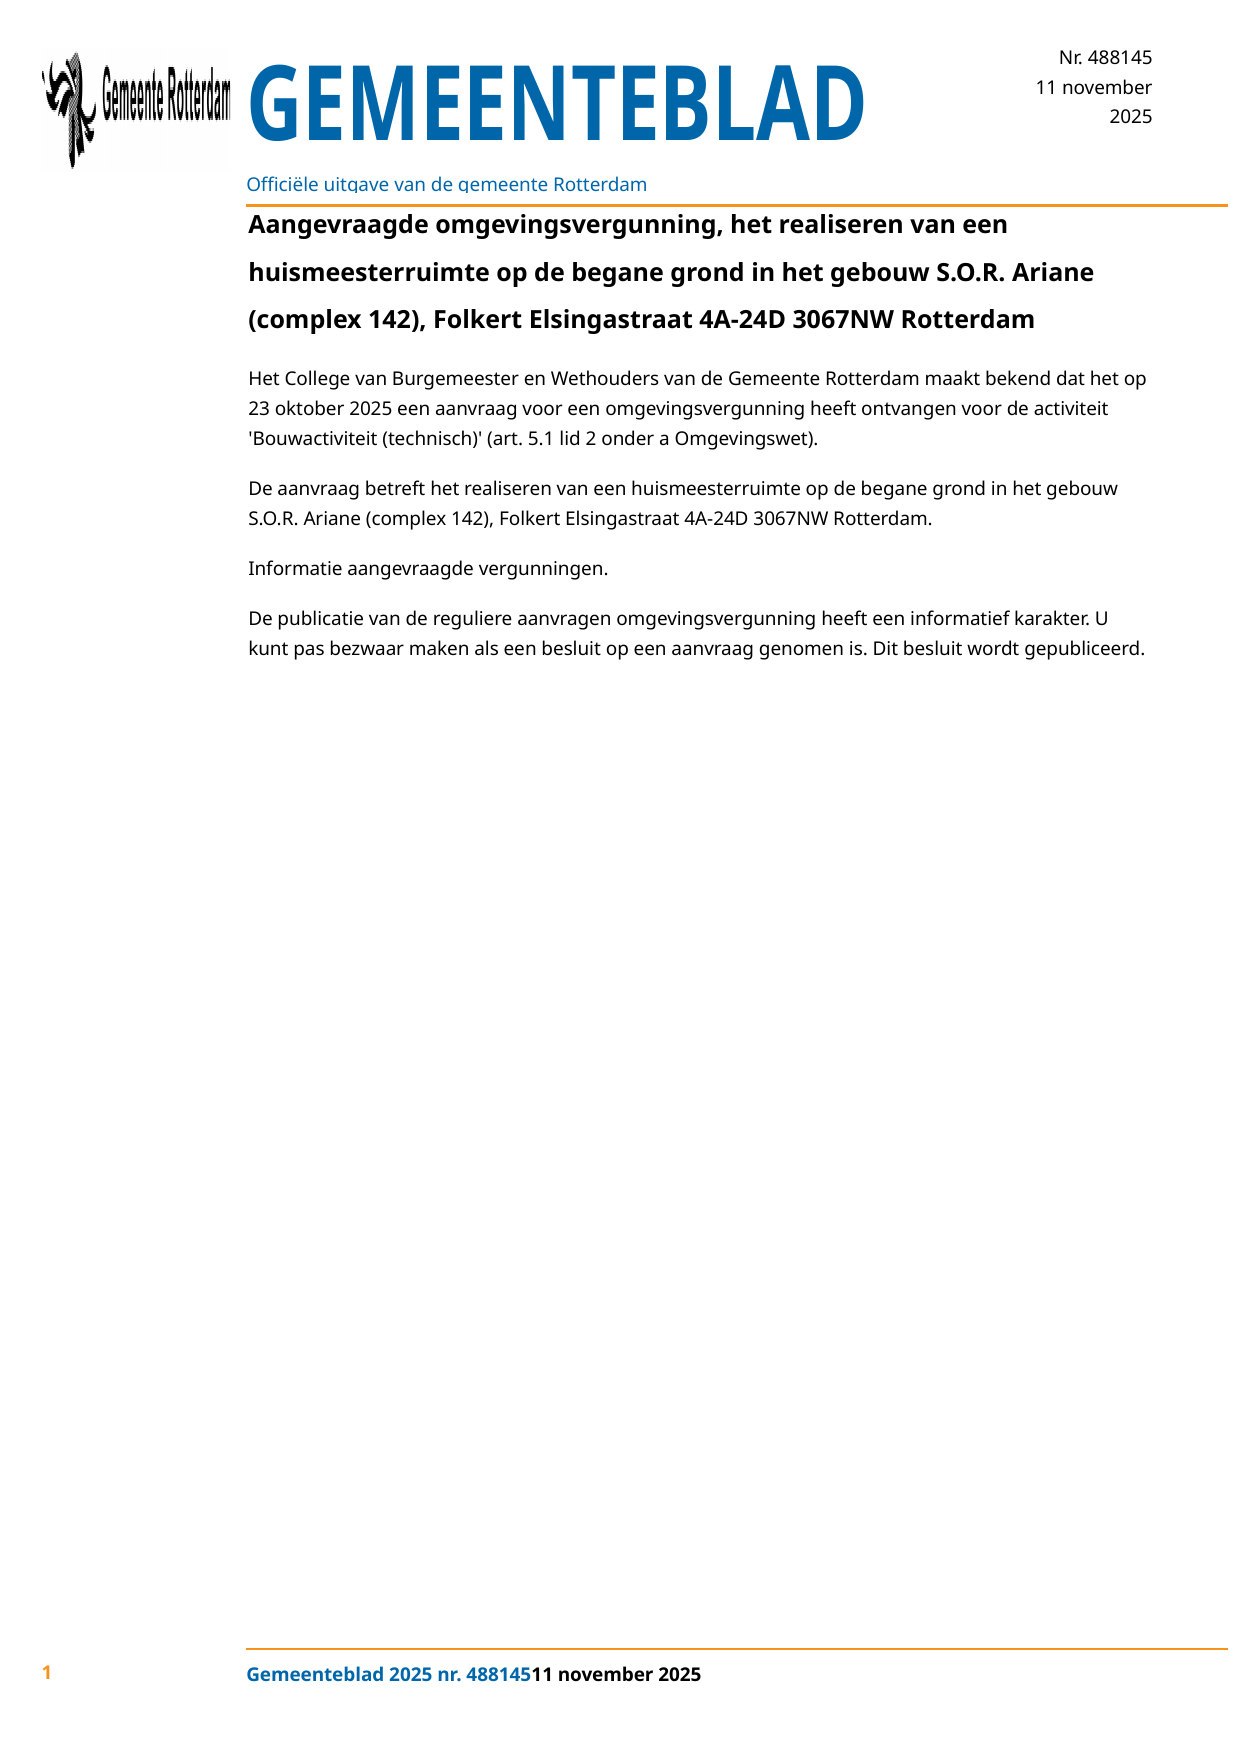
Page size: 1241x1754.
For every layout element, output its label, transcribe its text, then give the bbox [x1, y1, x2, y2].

text Het College van Burgemeester en Wethouders van de Gemeente Rotterdam maakt bekend dat het op 23 oktober 2025 een aanvraag voor een omgevingsvergunning heeft ontvangen voor de activiteit 'Bouwactiviteit (technisch)' (art. 5.1 lid 2 onder a Omgevingswet). [248, 366, 1152, 450]
text De aanvraag betreft het realiseren van een huismeesterruimte op de begane grond in het gebouw S.O.R. Ariane (complex 142), Folkert Elsingastraat 4A-24D 3067NW Rotterdam. [248, 475, 1152, 530]
text Informatie aangevraagde vergunningen. [248, 555, 1152, 581]
text Aangevraagde omgevingsvergunning, het realiseren van een huismeesterruimte op de begane grond in het gebouw S.O.R. Ariane (complex 142), Folkert Elsingastraat 4A-24D 3067NW Rotterdam [248, 207, 1152, 336]
picture [41, 47, 231, 172]
text De publicatie van de reguliere aanvragen omgevingsvergunning heeft een informatief karakter. U kunt pas bezwaar maken als een besluit op een aanvraag genomen is. Dit besluit wordt gepubliceerd. [248, 606, 1152, 661]
